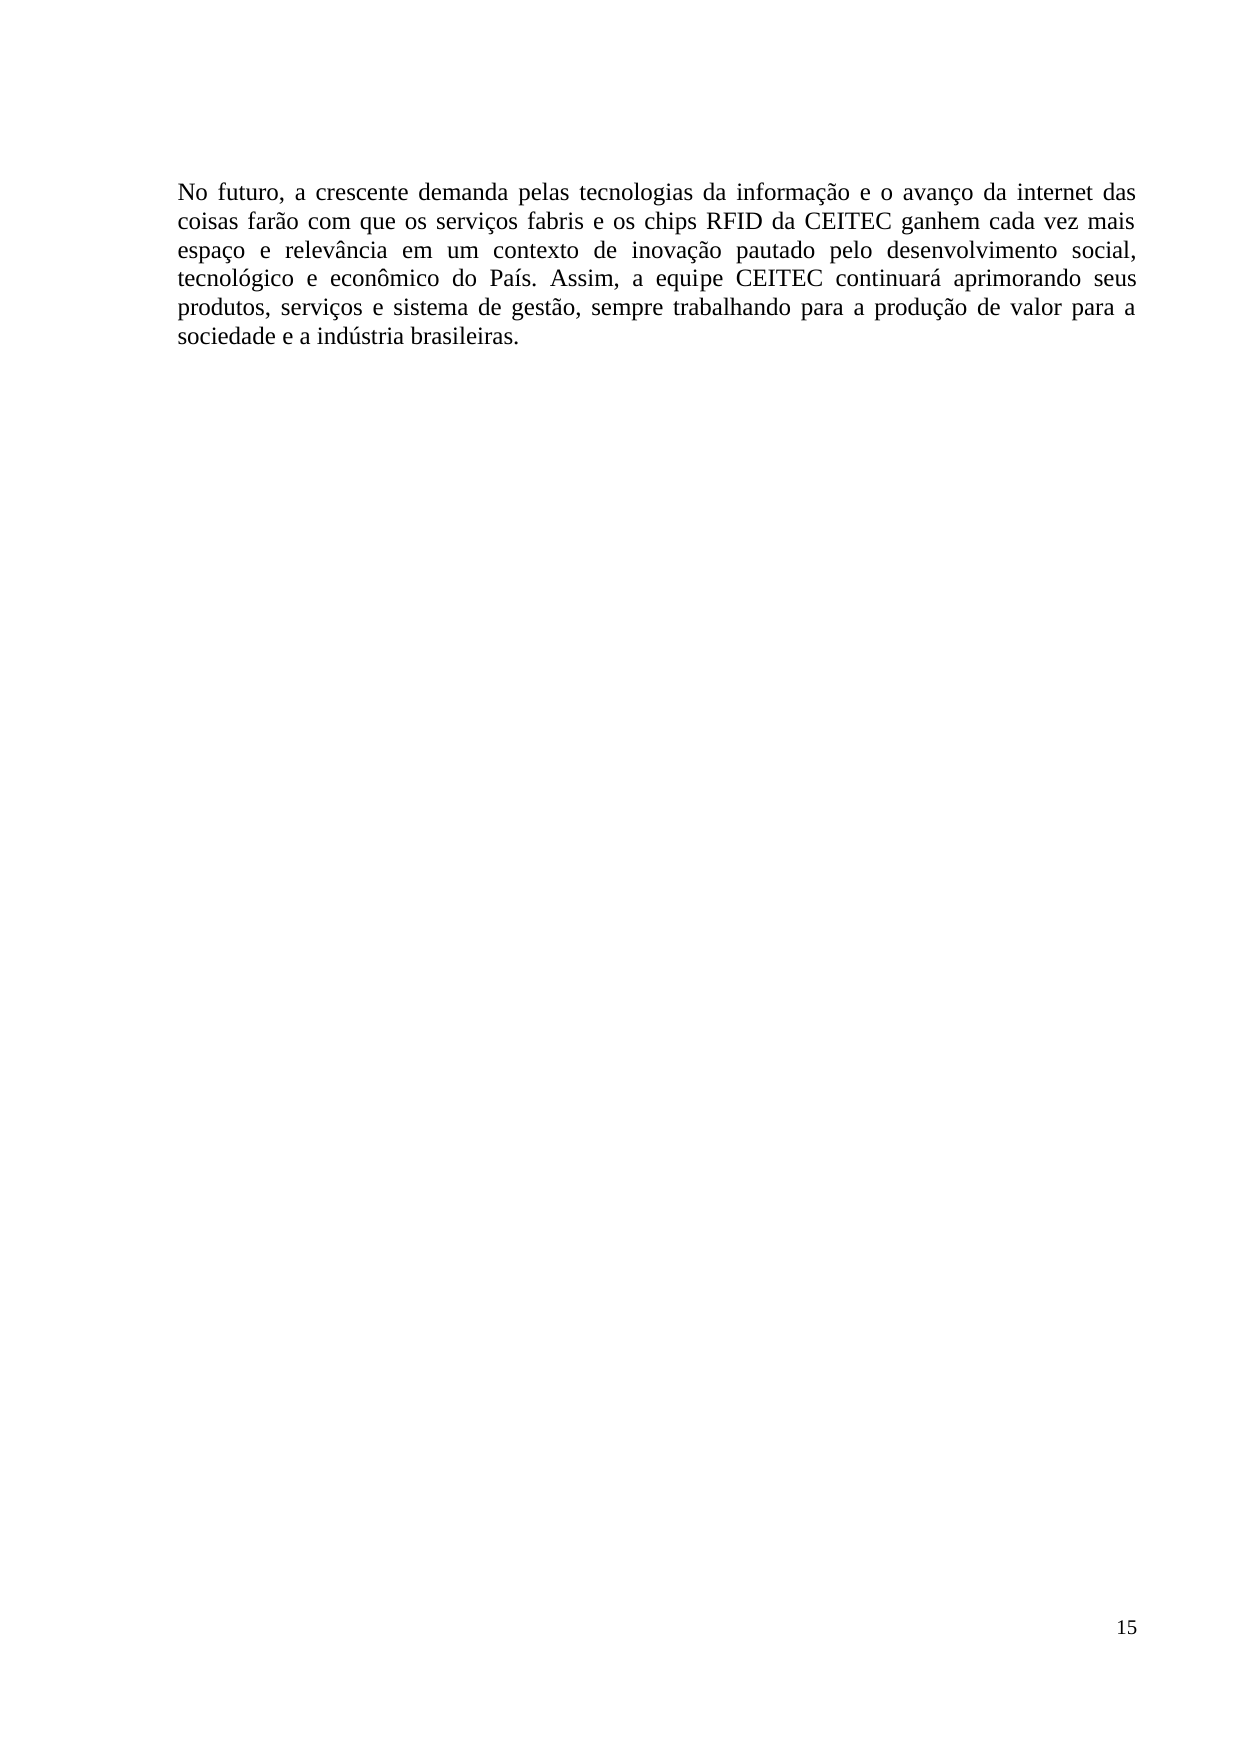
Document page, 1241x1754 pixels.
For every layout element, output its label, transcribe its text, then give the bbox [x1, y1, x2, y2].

text No futuro, a crescente demanda pelas tecnologias da informação e o avanço da internet das coisas farão com que os serviços fabris e os chips RFID da CEITEC ganhem cada vez mais espaço e relevância em um contexto de inovação pautado pelo desenvolvimento social, tecnológico e econômico do País. Assim, a equi­pe CEITEC continuará aprimorando seus produtos, serviços e sistema de gestão, sempre trabalhando para a produção de valor para a sociedade e a indústria brasileiras. [177, 177, 1137, 350]
